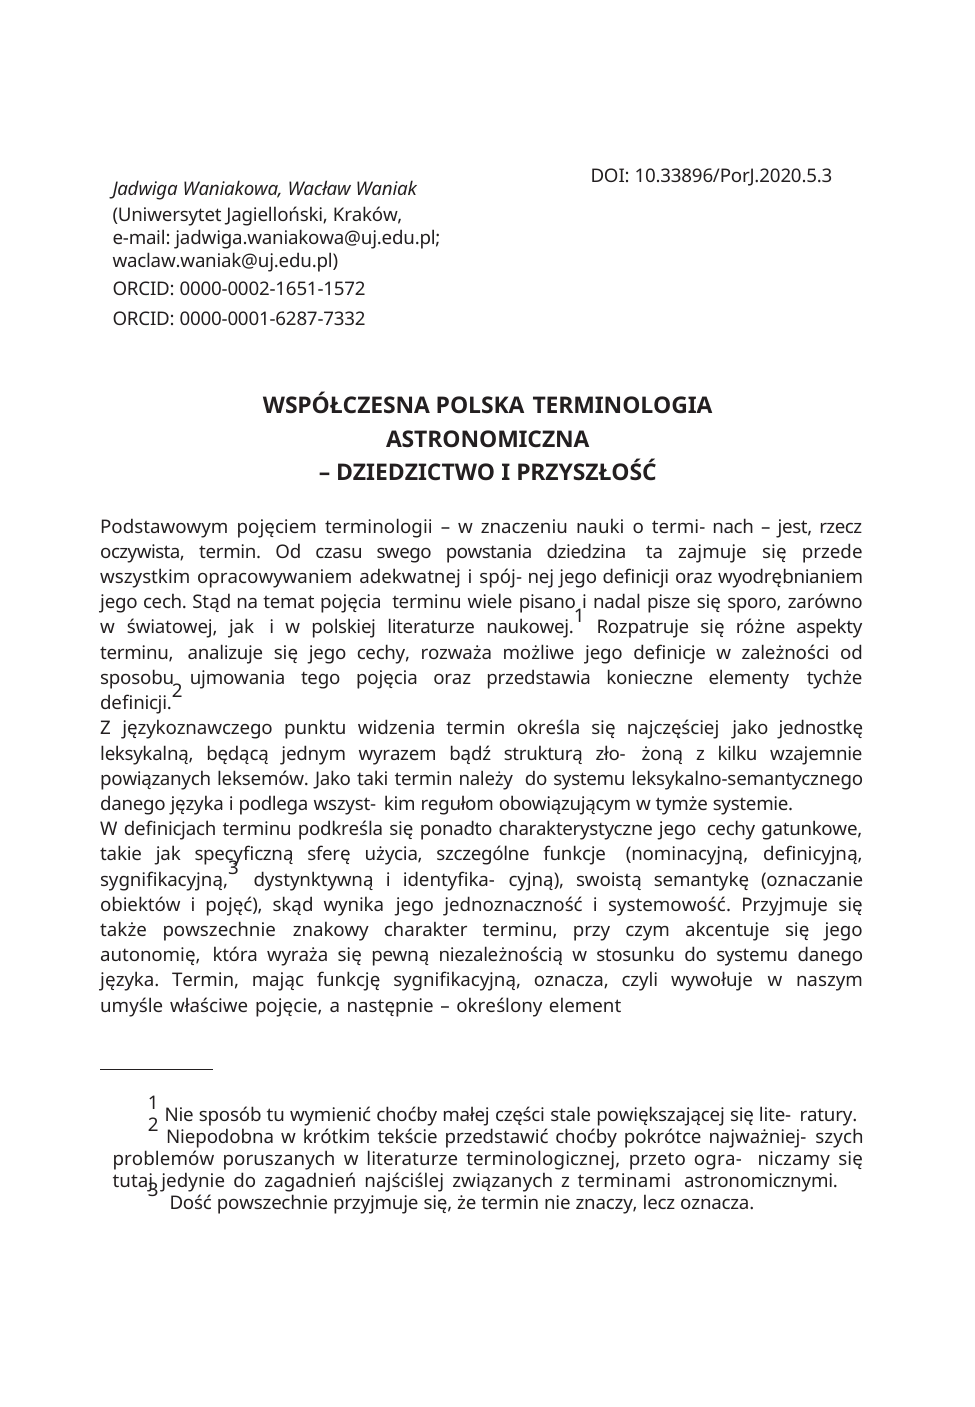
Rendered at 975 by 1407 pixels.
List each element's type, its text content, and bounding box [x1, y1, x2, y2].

text Z językoznawczego punktu widzenia termin określa się najczęściej jako jednostkę leksykalną, będącą jednym wyrazem bądź strukturą zło- żoną z kilku wzajemnie powiązanych leksemów. Jako taki termin należy do systemu leksykalno-semantycznego danego języka i podlega wszyst- kim regułom obowiązującym w tymże systemie. [100, 715, 863, 816]
text e-mail: jadwiga.waniakowa@uj.edu.pl; waclaw.waniak@uj.edu.pl) [112, 226, 475, 272]
text WSPÓŁCZESNA POLSKA TERMINOLOGIA ASTRONOMICZNA [252, 389, 723, 454]
text (Uniwersytet Jagielloński, Kraków, [112, 203, 515, 226]
text 1 Nie sposób tu wymienić choćby małej części stale powiększającej się lite- ratury. [112, 1104, 863, 1126]
text – DZIEDZICTWO I PRZYSZŁOŚĆ [100, 456, 875, 487]
text Podstawowym pojęciem terminologii – w znaczeniu nauki o termi- nach – jest, rzecz oczywista, termin. Od czasu swego powstania dziedzina ta zajmuje się przede wszystkim opracowywaniem adekwatnej i spój- nej jego definicji oraz wyodrębnianiem jego cech. Stąd na temat pojęcia terminu wiele pisano i nadal pisze się sporo, zarówno w światowej, jak i w polskiej literaturze naukowej.1 Rozpatruje się różne aspekty terminu, analizuje się jego cechy, rozważa możliwe jego definicje w zależności od sposobu ujmowania tego pojęcia oraz przedstawia konieczne elementy tychże definicji.2 [100, 513, 863, 715]
text 3 Dość powszechnie przyjmuje się, że termin nie znaczy, lecz oznacza. [148, 1192, 875, 1214]
text ORCID: 0000-0001-6287-7332 [112, 305, 515, 331]
text ORCID: 0000-0002-1651-1572 [112, 275, 515, 301]
text 2 Niepodobna w krótkim tekście przedstawić choćby pokrótce najważniej- szych problemów poruszanych w literaturze terminologicznej, przeto ogra- niczamy się tutaj jedynie do zagadnień najściślej związanych z terminami astronomicznymi. [112, 1126, 863, 1192]
text DOI: 10.33896/PorJ.2020.5.3 [590, 162, 875, 187]
text W definicjach terminu podkreśla się ponadto charakterystyczne jego cechy gatunkowe, takie jak specyficzną sferę użycia, szczególne funkcje (nominacyjną, definicyjną, sygnifikacyjną,3 dystynktywną i identyfika- cyjną), swoistą semantykę (oznaczanie obiektów i pojęć), skąd wynika jego jednoznaczność i systemowość. Przyjmuje się także powszechnie znakowy charakter terminu, przy czym akcentuje się jego autonomię, która wyraża się pewną niezależnością w stosunku do systemu danego języka. Termin, mając funkcję sygnifikacyjną, oznacza, czyli wywołuje w naszym umyśle właściwe pojęcie, a następnie – określony element [100, 816, 863, 1017]
text Jadwiga Waniakowa, Wacław Waniak [112, 176, 515, 201]
